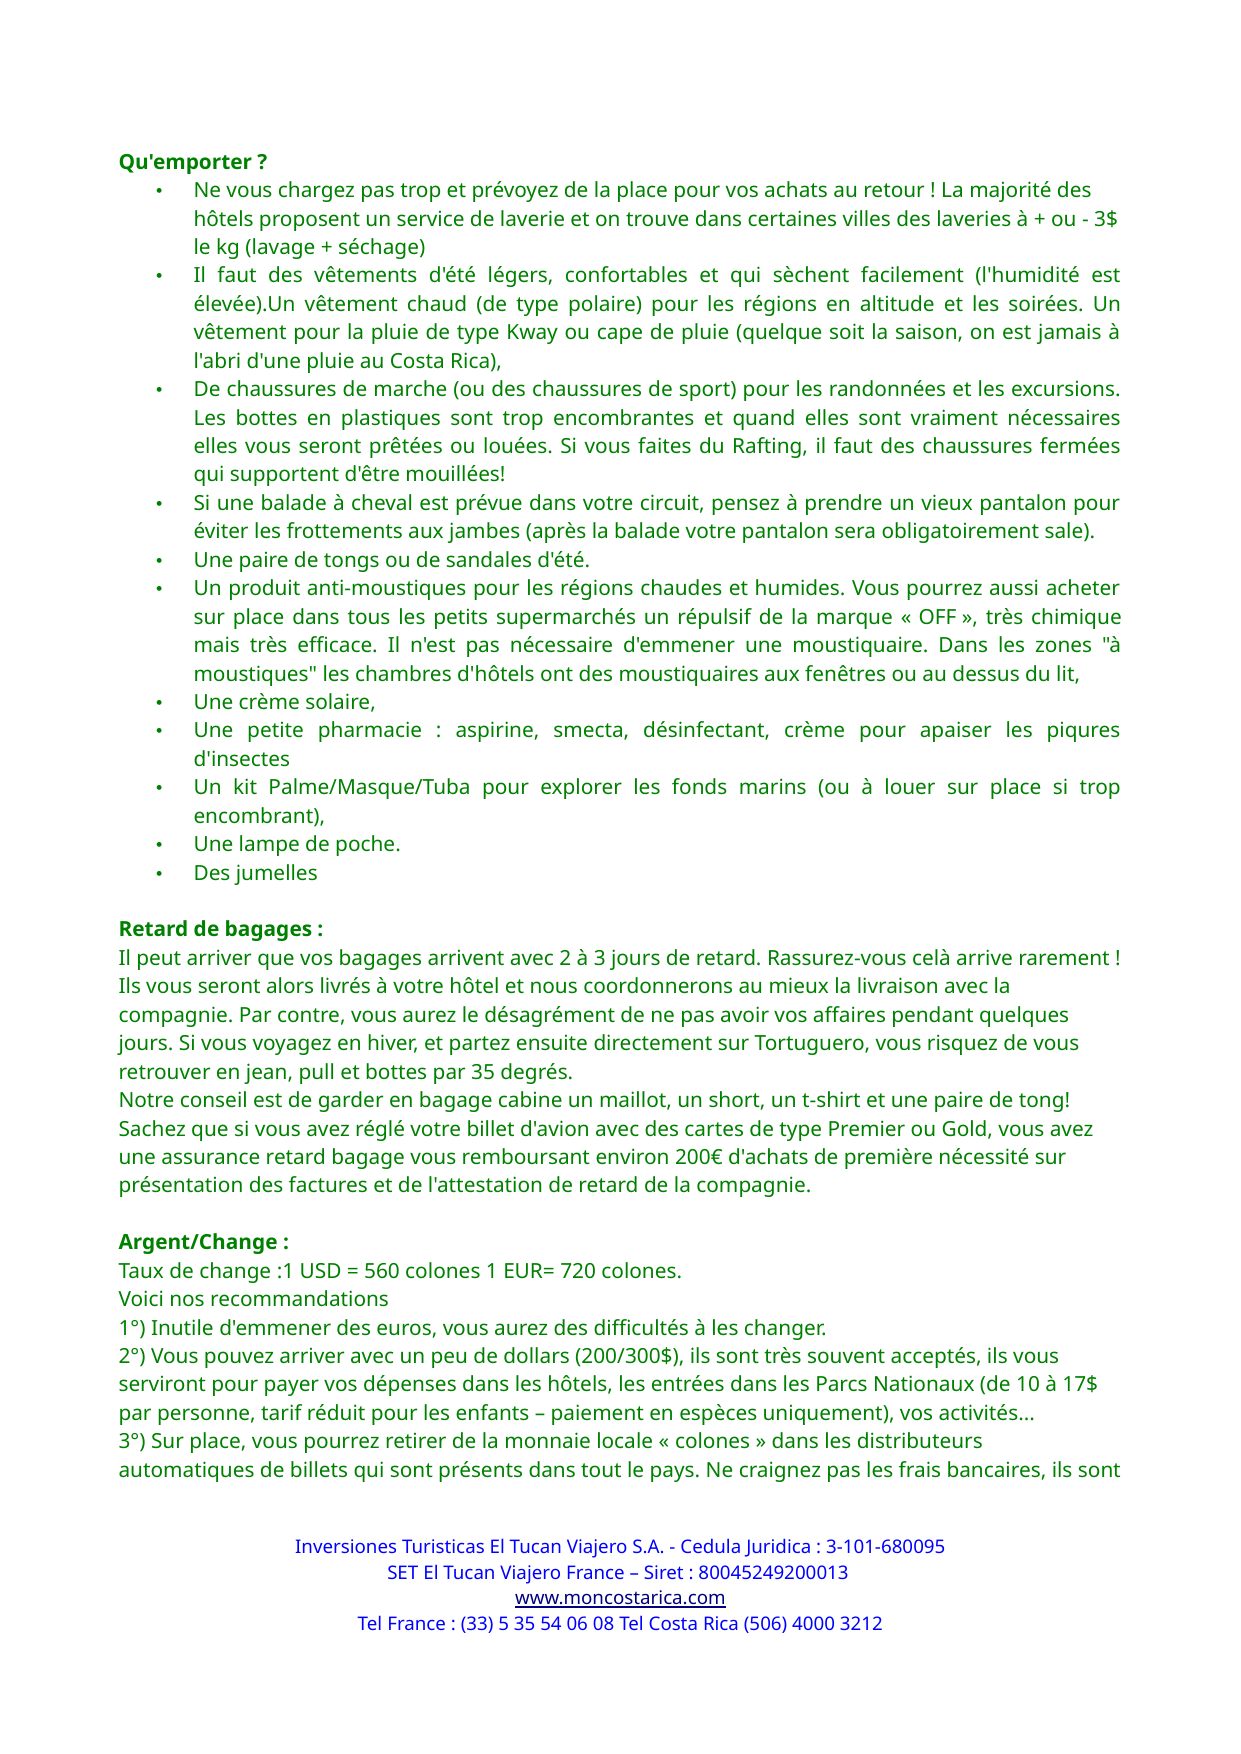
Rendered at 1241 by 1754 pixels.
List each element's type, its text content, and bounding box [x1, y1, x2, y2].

text 1°) Inutile d'emmener des euros, vous aurez des difficultés à les changer. [118, 1313, 1122, 1341]
list Si une balade à cheval est prévue dans votre circuit, pensez à prendre un vieux pantalon pour éviter les frottements aux jambes (après la balade votre pantalon sera obligatoirement sale). [156, 488, 1122, 545]
text 2°) Vous pouvez arriver avec un peu de dollars (200/300$), ils sont très souvent acceptés, ils vous serviront pour payer vos dépenses dans les hôtels, les entrées dans les Parcs Nationaux (de 10 à 17$ par personne, tarif réduit pour les enfants – paiement en espèces uniquement), vos activités... [118, 1341, 1122, 1426]
list Des jumelles [156, 858, 1122, 886]
text 3°) Sur place, vous pourrez retirer de la monnaie locale « colones » dans les distributeurs automatiques de billets qui sont présents dans tout le pays. Ne craignez pas les frais bancaires, ils sont [118, 1426, 1122, 1483]
list Ne vous chargez pas trop et prévoyez de la place pour vos achats au retour ! La majorité des hôtels proposent un service de laverie et on trouve dans certaines villes des laveries à + ou - 3$ le kg (lavage + séchage) [156, 175, 1122, 261]
text Il peut arriver que vos bagages arrivent avec 2 à 3 jours de retard. Rassurez-vous celà arrive rarement ! Ils vous seront alors livrés à votre hôtel et nous coordonnerons au mieux la livraison avec la compagnie. Par contre, vous aurez le désagrément de ne pas avoir vos affaires pendant quelques jours. Si vous voyagez en hiver, et partez ensuite directement sur Tortuguero, vous risquez de vous retrouver en jean, pull et bottes par 35 degrés. Notre conseil est de garder en bagage cabine un maillot, un short, un t-shirt et une paire de tong! Sachez que si vous avez réglé votre billet d'avion avec des cartes de type Premier ou Gold, vous avez une assurance retard bagage vous remboursant environ 200€ d'achats de première nécessité sur présentation des factures et de l'attestation de retard de la compagnie. [118, 943, 1122, 1199]
list Une lampe de poche. [156, 829, 1122, 858]
list Un kit Palme/Masque/Tuba pour explorer les fonds marins (ou à louer sur place si trop encombrant), [156, 772, 1122, 829]
text Voici nos recommandations [118, 1284, 1122, 1313]
list Un produit anti-moustiques pour les régions chaudes et humides. Vous pourrez aussi acheter sur place dans tous les petits supermarchés un répulsif de la marque « OFF », très chimique mais très efficace. Il n'est pas nécessaire d'emmener une moustiquaire. Dans les zones "à moustiques" les chambres d'hôtels ont des moustiquaires aux fenêtres ou au dessus du lit, [156, 573, 1122, 687]
text Argent/Change : [118, 1227, 1122, 1256]
list Une crème solaire, [156, 687, 1122, 716]
text Taux de change :1 USD = 560 colones 1 EUR= 720 colones. [118, 1256, 1122, 1284]
list Une petite pharmacie : aspirine, smecta, désinfectant, crème pour apaiser les piqures d'insectes [156, 716, 1122, 772]
list De chaussures de marche (ou des chaussures de sport) pour les randonnées et les excursions. Les bottes en plastiques sont trop encombrantes et quand elles sont vraiment nécessaires elles vous seront prêtées ou louées. Si vous faites du Rafting, il faut des chaussures fermées qui supportent d'être mouillées! [156, 374, 1122, 488]
list Il faut des vêtements d'été légers, confortables et qui sèchent facilement (l'humidité est élevée).Un vêtement chaud (de type polaire) pour les régions en altitude et les soirées. Un vêtement pour la pluie de type Kway ou cape de pluie (quelque soit la saison, on est jamais à l'abri d'une pluie au Costa Rica), [156, 261, 1122, 374]
text Qu'emporter ? [118, 118, 1122, 175]
list Une paire de tongs ou de sandales d'été. [156, 545, 1122, 573]
text Retard de bagages : [118, 914, 1122, 943]
